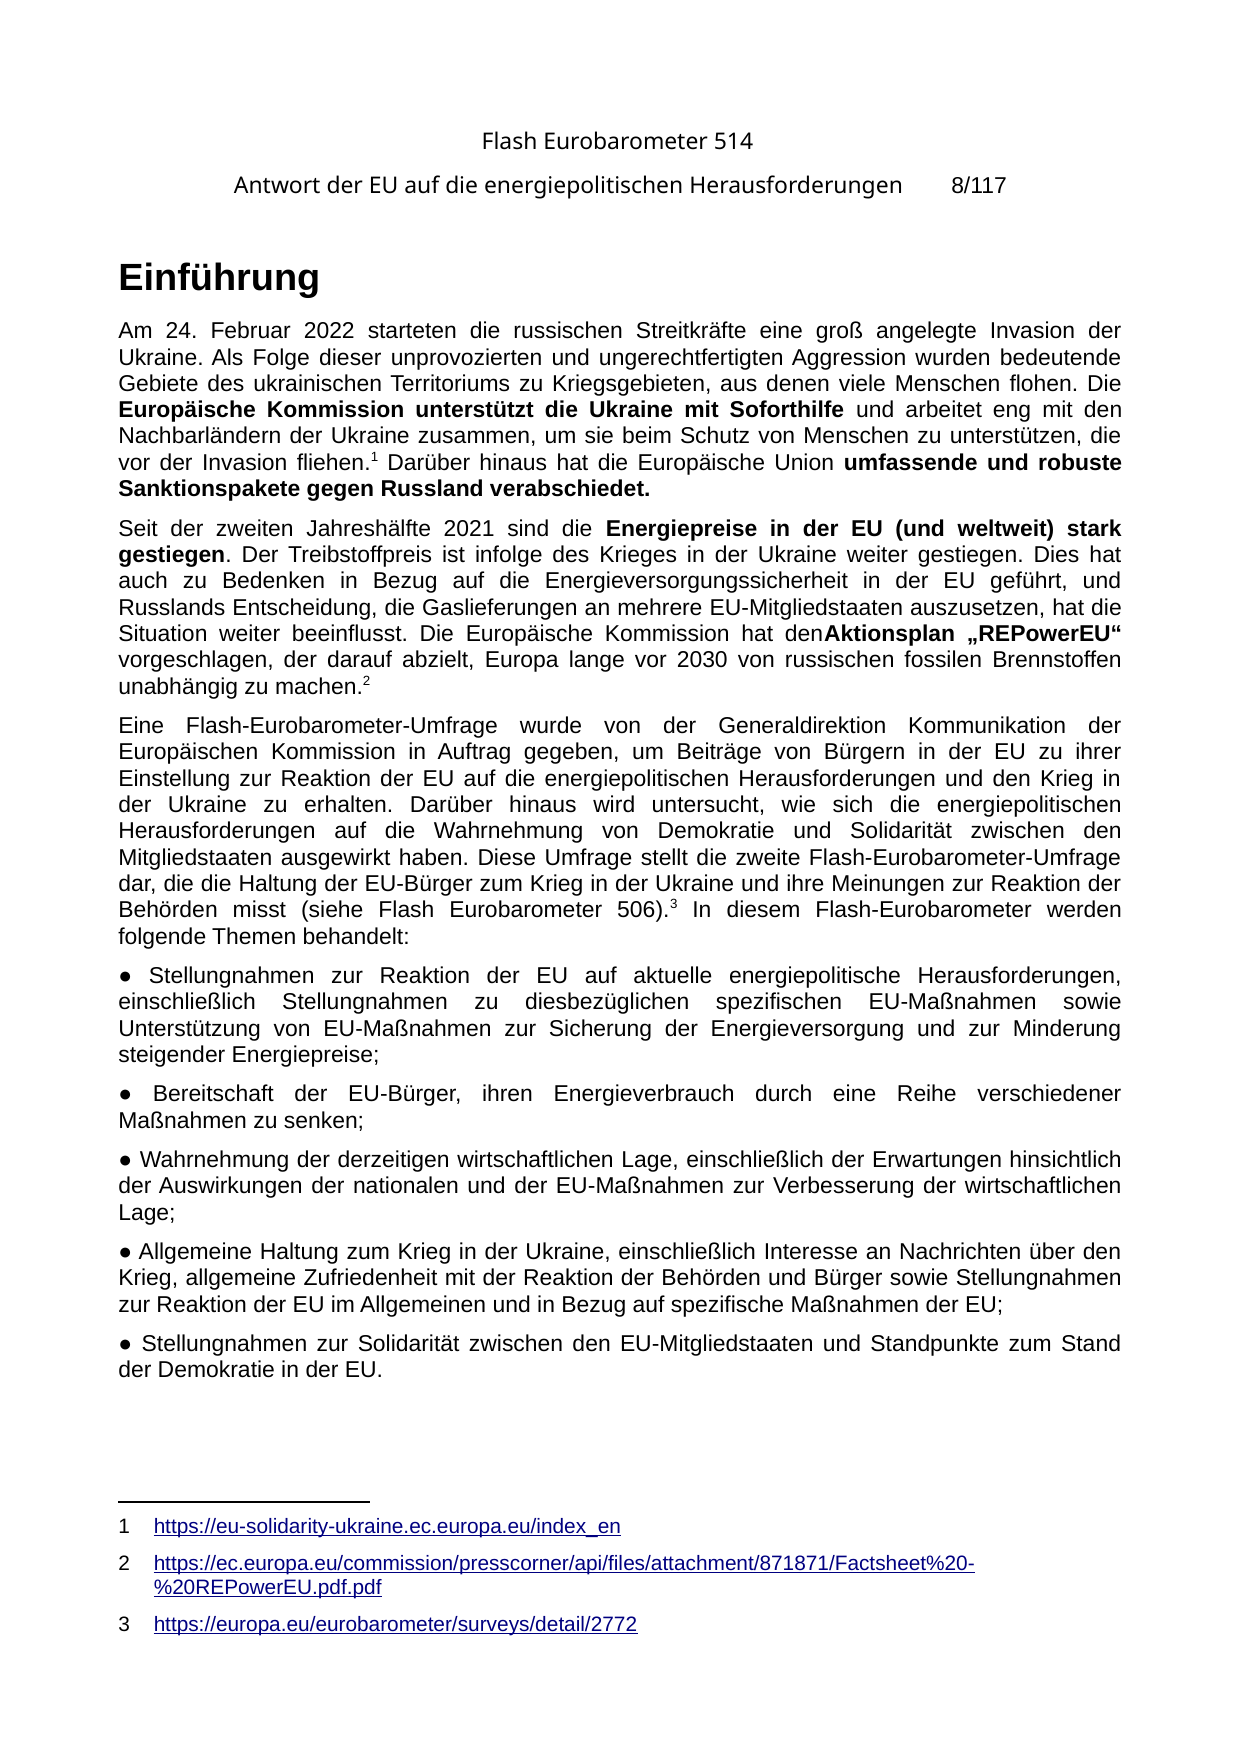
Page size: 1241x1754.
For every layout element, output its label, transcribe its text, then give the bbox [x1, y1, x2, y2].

text https://eu-solidarity-ukraine.ec.europa.eu/index_en [118, 1514, 1122, 1538]
text Seit der zweiten Jahreshälfte 2021 sind die Energiepreise in der EU (und weltweit) stark gestiegen. Der Treibstoffpreis ist infolge des Krieges in der Ukraine weiter gestiegen. Dies hat auch zu Bedenken in Bezug auf die Energieversorgungssicherheit in der EU geführt, und Russlands Entscheidung, die Gaslieferungen an mehrere EU-Mitgliedstaaten auszusetzen, hat die Situation weiter beeinflusst. Die Europäische Kommission hat denAktionsplan „REPowerEU“ vorgeschlagen, der darauf abzielt, Europa lange vor 2030 von russischen fossilen Brennstoffen unabhängig zu machen. [118, 514, 1122, 699]
text ● Wahrnehmung der derzeitigen wirtschaftlichen Lage, einschließlich der Erwartungen hinsichtlich der Auswirkungen der nationalen und der EU-Maßnahmen zur Verbesserung der wirtschaftlichen Lage; [118, 1146, 1122, 1225]
text https://ec.europa.eu/commission/presscorner/api/files/attachment/871871/Factsheet%20-%20REPowerEU.pdf.pdf [118, 1551, 1122, 1599]
text ● Allgemeine Haltung zum Krieg in der Ukraine, einschließlich Interesse an Nachrichten über den Krieg, allgemeine Zufriedenheit mit der Reaktion der Behörden und Bürger sowie Stellungnahmen zur Reaktion der EU im Allgemeinen und in Bezug auf spezifische Maßnahmen der EU; [118, 1238, 1122, 1317]
text ● Bereitschaft der EU-Bürger, ihren Energieverbrauch durch eine Reihe verschiedener Maßnahmen zu senken; [118, 1080, 1122, 1133]
text ● Stellungnahmen zur Reaktion der EU auf aktuelle energiepolitische Herausforderungen, einschließlich Stellungnahmen zu diesbezüglichen spezifischen EU-Maßnahmen sowie Unterstützung von EU-Maßnahmen zur Sicherung der Energieversorgung und zur Minderung steigender Energiepreise; [118, 962, 1122, 1067]
text Eine Flash-Eurobarometer-Umfrage wurde von der Generaldirektion Kommunikation der Europäischen Kommission in Auftrag gegeben, um Beiträge von Bürgern in der EU zu ihrer Einstellung zur Reaktion der EU auf die energiepolitischen Herausforderungen und den Krieg in der Ukraine zu erhalten. Darüber hinaus wird untersucht, wie sich die energiepolitischen Herausforderungen auf die Wahrnehmung von Demokratie und Solidarität zwischen den Mitgliedstaaten ausgewirkt haben. Diese Umfrage stellt die zweite Flash-Eurobarometer-Umfrage dar, die die Haltung der EU-Bürger zum Krieg in der Ukraine und ihre Meinungen zur Reaktion der Behörden misst (siehe Flash Eurobarometer 506). In diesem Flash-Eurobarometer werden folgende Themen behandelt: [118, 712, 1122, 949]
text https://europa.eu/eurobarometer/surveys/detail/2772 [118, 1612, 1122, 1636]
text Am 24. Februar 2022 starteten die russischen Streitkräfte eine groß angelegte Invasion der Ukraine. Als Folge dieser unprovozierten und ungerechtfertigten Aggression wurden bedeutende Gebiete des ukrainischen Territoriums zu Kriegsgebieten, aus denen viele Menschen flohen. Die Europäische Kommission unterstützt die Ukraine mit Soforthilfe und arbeitet eng mit den Nachbarländern der Ukraine zusammen, um sie beim Schutz von Menschen zu unterstützen, die vor der Invasion fliehen. Darüber hinaus hat die Europäische Union umfassende und robuste Sanktionspakete gegen Russland verabschiedet. [118, 317, 1122, 502]
subtitle Einführung [118, 254, 1122, 298]
text ● Stellungnahmen zur Solidarität zwischen den EU-Mitgliedstaaten und Standpunkte zum Stand der Demokratie in der EU. [118, 1330, 1122, 1383]
